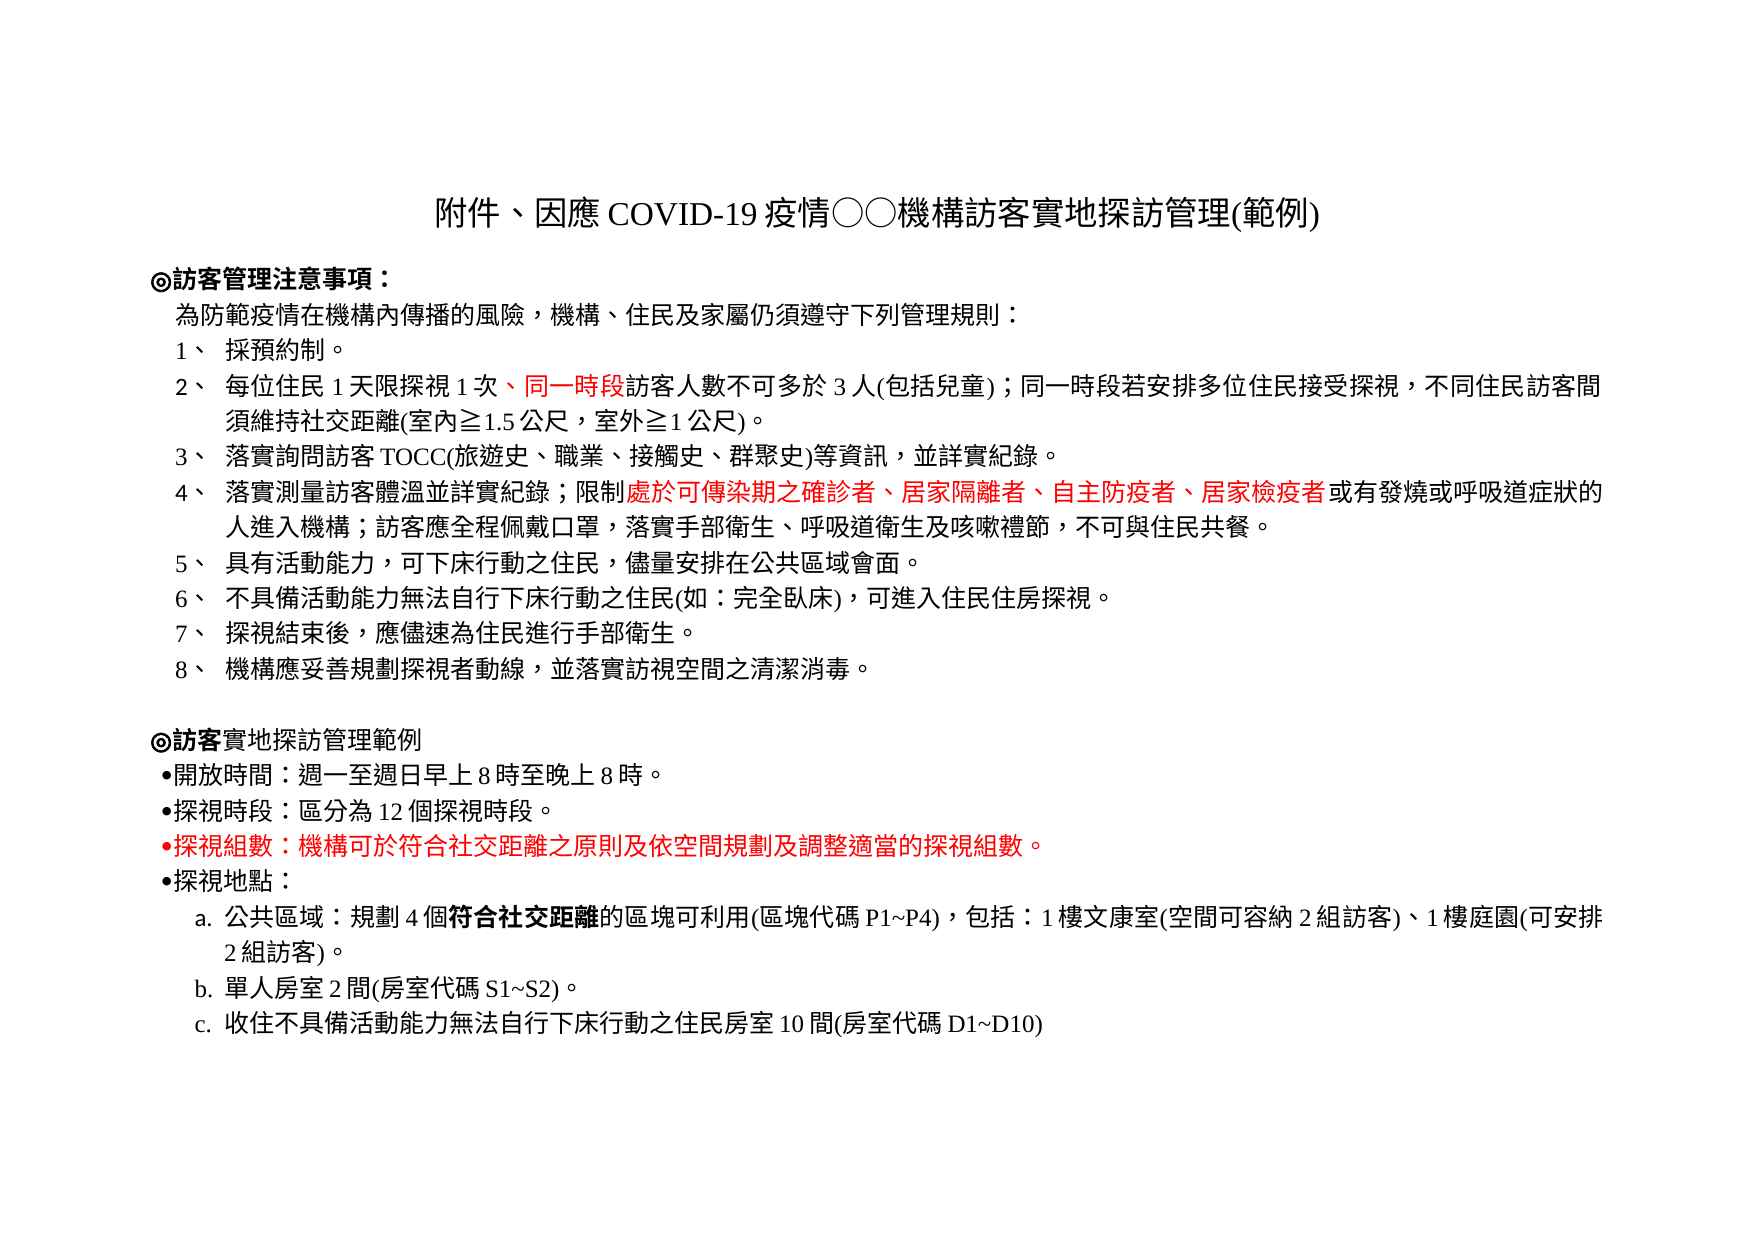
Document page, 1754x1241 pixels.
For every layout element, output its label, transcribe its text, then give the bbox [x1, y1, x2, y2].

list 探視結束後，應儘速為住民進行手部衛生。 [175, 614, 1604, 650]
list 每位住民1天限探視1次、同一時段訪客人數不可多於3人(包括兒童)；同一時段若安排多位住民接受探視，不同住民訪客間須維持社交距離(室內≧1.5公尺，室外≧1公尺)。 [175, 367, 1604, 437]
list 公共區域：規劃4個符合社交距離的區塊可利用(區塊代碼P1~P4)，包括：1樓文康室(空間可容納2組訪客)、1樓庭園(可安排2組訪客)。 [194, 898, 1604, 969]
text ◎訪客實地探訪管理範例 [150, 721, 1604, 756]
list 落實詢問訪客TOCC(旅遊史、職業、接觸史、群聚史)等資訊，並詳實紀錄。 [175, 437, 1604, 473]
list 不具備活動能力無法自行下床行動之住民(如：完全臥床)，可進入住民住房探視。 [175, 579, 1604, 614]
text 為防範疫情在機構內傳播的風險，機構、住民及家屬仍須遵守下列管理規則： [175, 296, 1604, 331]
list 機構應妥善規劃探視者動線，並落實訪視空間之清潔消毒。 [175, 650, 1604, 685]
text 探視時段：區分為12個探視時段。 [150, 792, 1604, 827]
text 探視組數：機構可於符合社交距離之原則及依空間規劃及調整適當的探視組數。 [150, 827, 1604, 862]
list 收住不具備活動能力無法自行下床行動之住民房室10間(房室代碼D1~D10) [194, 1004, 1604, 1039]
list 採預約制。 [175, 331, 1604, 367]
text 探視地點： [150, 862, 1604, 898]
text 開放時間：週一至週日早上8時至晚上8時。 [150, 756, 1604, 792]
text ◎訪客管理注意事項： [150, 260, 1604, 296]
text 附件、因應COVID-19疫情○○機構訪客實地探訪管理(範例) [150, 187, 1604, 235]
list 具有活動能力，可下床行動之住民，儘量安排在公共區域會面。 [175, 544, 1604, 579]
list 單人房室2間(房室代碼S1~S2)。 [194, 969, 1604, 1004]
list 落實測量訪客體溫並詳實紀錄；限制處於可傳染期之確診者、居家隔離者、自主防疫者、居家檢疫者或有發燒或呼吸道症狀的人進入機構；訪客應全程佩戴口罩，落實手部衛生、呼吸道衛生及咳嗽禮節，不可與住民共餐。 [175, 473, 1604, 544]
